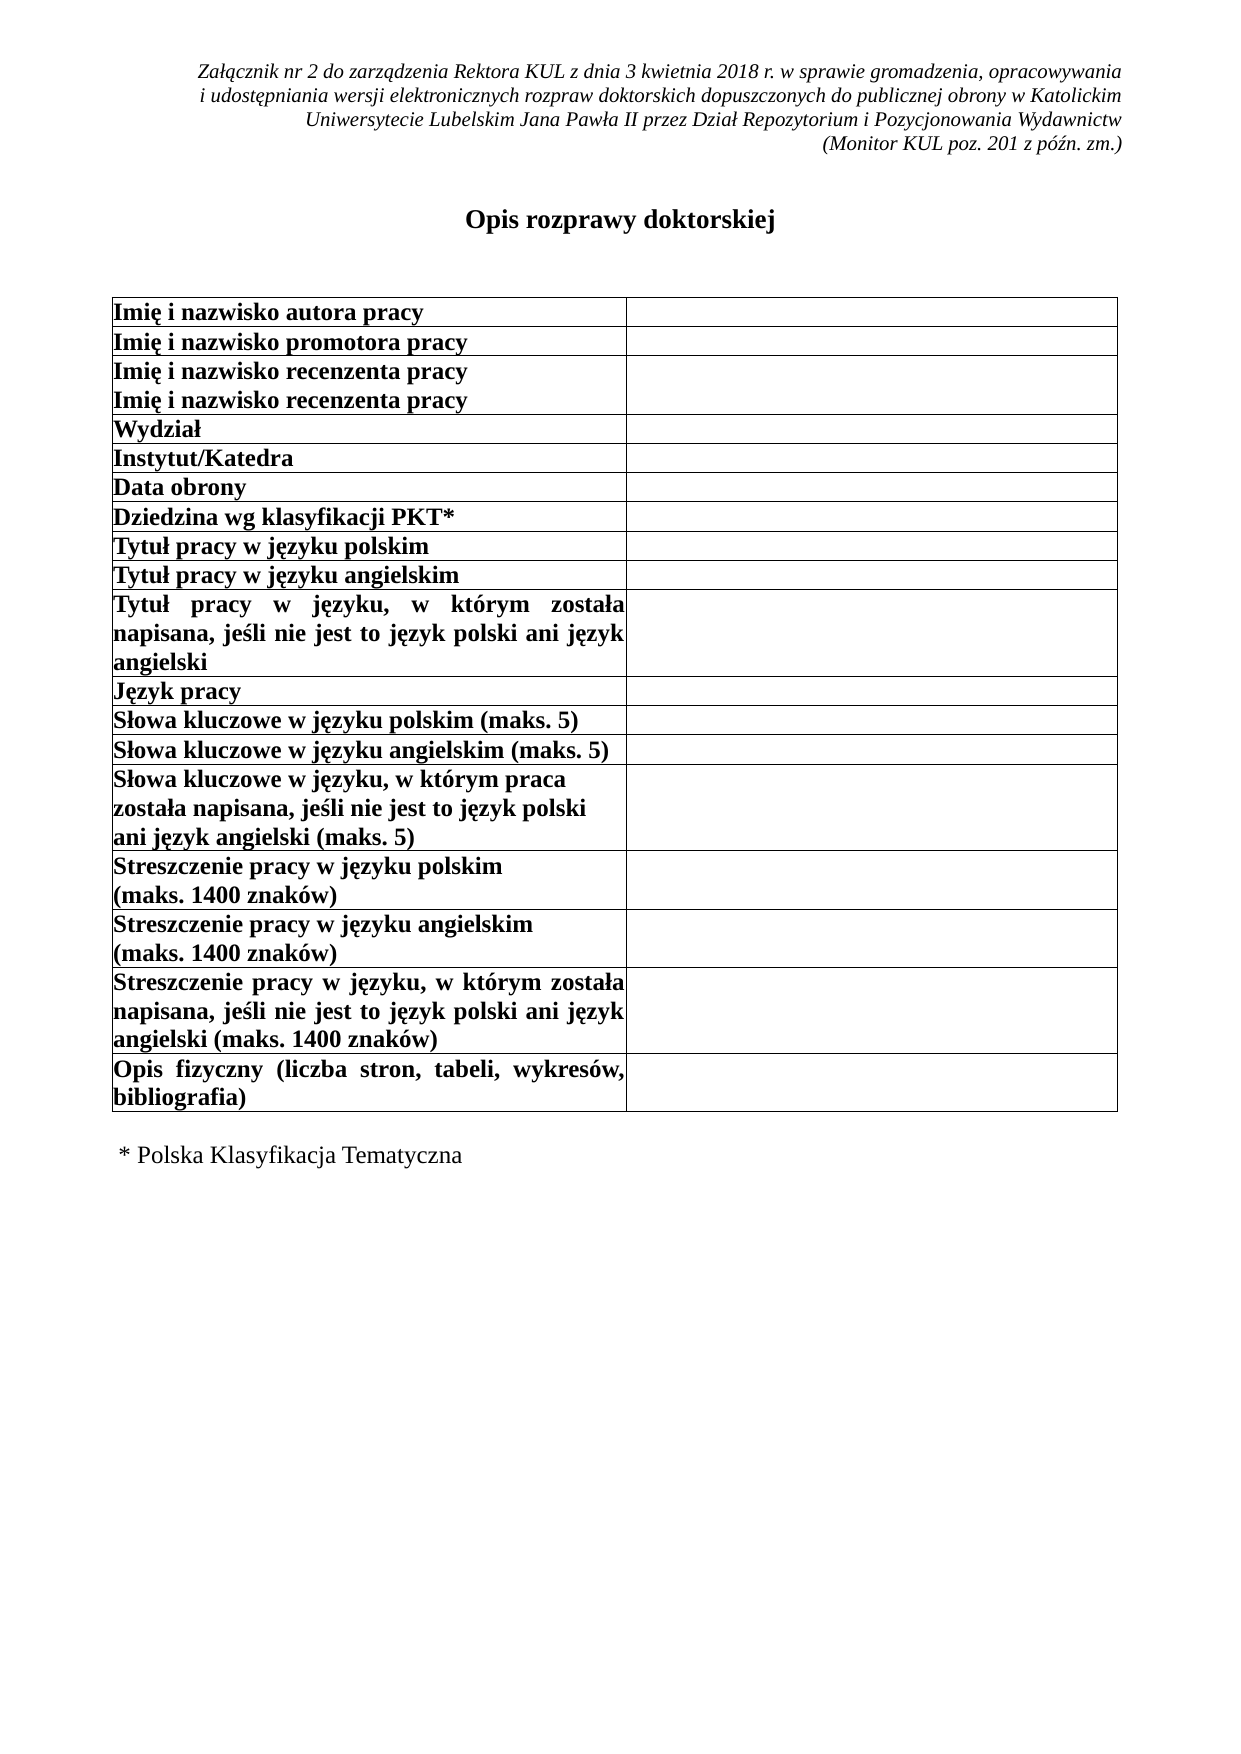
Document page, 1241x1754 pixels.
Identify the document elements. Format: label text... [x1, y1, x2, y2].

text Załącznik nr 2 do zarządzenia Rektora KUL z dnia 3 kwietnia 2018 r. w sprawie gromadzenia, opracowywania i udostępniania wersji elektronicznych rozpraw doktorskich dopuszczonych do publicznej obrony w Katolickim Uniwersytecie Lubelskim Jana Pawła II przez Dział Repozytorium i Pozycjonowania Wydawnictw [118, 59, 1122, 131]
text * Polska Klasyfikacja Tematyczna [118, 1141, 1122, 1169]
table_cell [627, 735, 1117, 764]
table_cell Dziedzina wg klasyfikacji PKT* [113, 502, 626, 531]
table_cell [627, 677, 1117, 705]
table_header Imię i nazwisko autora pracy [113, 298, 626, 326]
table_cell Imię i nazwisko recenzenta pracy Imię i nazwisko recenzenta pracy [113, 356, 626, 413]
table_cell [627, 968, 1117, 1053]
table_cell Słowa kluczowe w języku, w którym praca została napisana, jeśli nie jest to język polski ani język angielski (maks. 5) [113, 765, 626, 850]
table_cell Słowa kluczowe w języku angielskim (maks. 5) [113, 735, 626, 764]
text (Monitor KUL poz. 201 z późn. zm.) [118, 131, 1122, 155]
table_cell Streszczenie pracy w języku angielskim (maks. 1400 znaków) [113, 910, 626, 966]
table_cell [627, 910, 1117, 966]
table_cell Opis fizyczny (liczba stron, tabeli, wykresów, bibliografia) [113, 1054, 626, 1111]
table_cell [627, 502, 1117, 531]
table_header [627, 298, 1117, 326]
table_cell Streszczenie pracy w języku, w którym została napisana, jeśli nie jest to język polski ani język angielski (maks. 1400 znaków) [113, 968, 626, 1053]
table_cell [627, 765, 1117, 850]
table_cell [627, 327, 1117, 355]
table_cell Tytuł pracy w języku, w którym została napisana, jeśli nie jest to język polski ani język angielski [113, 590, 626, 676]
table_cell [627, 851, 1117, 908]
table_cell Tytuł pracy w języku polskim [113, 532, 626, 560]
table_cell Tytuł pracy w języku angielskim [113, 561, 626, 589]
table_cell [627, 532, 1117, 560]
table_cell [627, 444, 1117, 472]
table_cell Streszczenie pracy w języku polskim (maks. 1400 znaków) [113, 851, 626, 908]
table_cell [627, 590, 1117, 676]
table_cell [627, 706, 1117, 734]
table_cell Imię i nazwisko promotora pracy [113, 327, 626, 355]
table_cell Instytut/Katedra [113, 444, 626, 472]
table_cell Data obrony [113, 473, 626, 501]
table_cell [627, 415, 1117, 443]
table_cell [627, 473, 1117, 501]
table_cell [627, 561, 1117, 589]
table_cell [627, 1054, 1117, 1111]
text Opis rozprawy doktorskiej [118, 203, 1122, 234]
table_cell Wydział [113, 415, 626, 443]
table_cell Słowa kluczowe w języku polskim (maks. 5) [113, 706, 626, 734]
table_cell Język pracy [113, 677, 626, 705]
table_cell [627, 356, 1117, 413]
